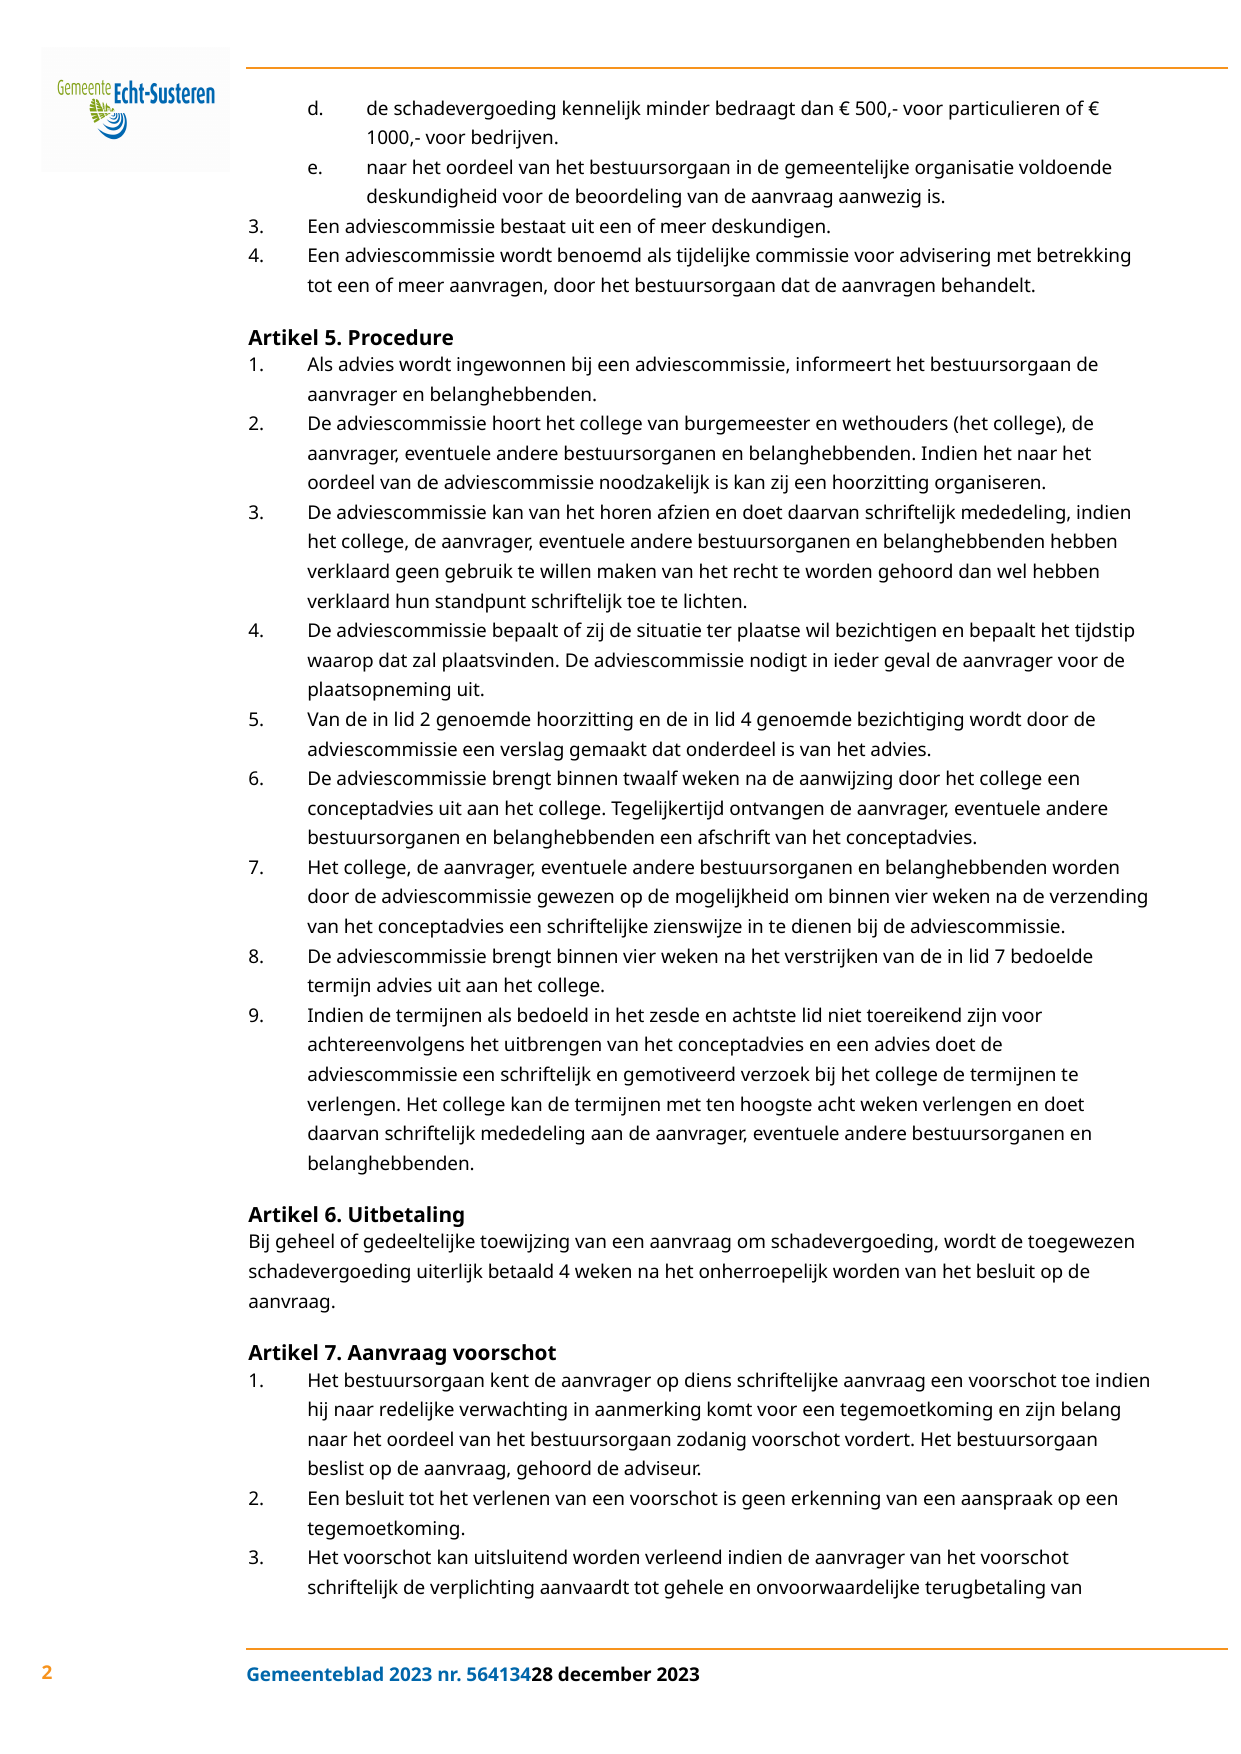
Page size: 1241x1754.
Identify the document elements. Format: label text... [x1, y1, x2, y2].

list De adviescommissie kan van het horen afzien en doet daarvan schriftelijk mededeling, indien het college, de aanvrager, eventuele andere bestuursorganen en belanghebbenden hebben verklaard geen gebruik te willen maken van het recht te worden gehoord dan wel hebben verklaard hun standpunt schriftelijk toe te lichten. [248, 499, 1152, 613]
list De adviescommissie hoort het college van burgemeester en wethouders (het college), de aanvrager, eventuele andere bestuursorganen en belanghebbenden. Indien het naar het oordeel van de adviescommissie noodzakelijk is kan zij een hoorzitting organiseren. [248, 410, 1152, 495]
text Artikel 6. Uitbetaling [248, 1200, 1152, 1229]
list naar het oordeel van het bestuursorgaan in de gemeentelijke organisatie voldoende deskundigheid voor de beoordeling van de aanvraag aanwezig is. [307, 154, 1152, 209]
text Bij geheel of gedeeltelijke toewijzing van een aanvraag om schadevergoeding, wordt de toegewezen schadevergoeding uiterlijk betaald 4 weken na het onherroepelijk worden van het besluit op de aanvraag. [248, 1229, 1152, 1314]
text Artikel 7. Aanvraag voorschot [248, 1338, 1152, 1367]
list Een adviescommissie wordt benoemd als tijdelijke commissie voor advisering met betrekking tot een of meer aanvragen, door het bestuursorgaan dat de aanvragen behandelt. [248, 243, 1152, 298]
list De adviescommissie bepaalt of zij de situatie ter plaatse wil bezichtigen en bepaalt het tijdstip waarop dat zal plaatsvinden. De adviescommissie nodigt in ieder geval de aanvrager voor de plaatsopneming uit. [248, 617, 1152, 702]
list Het bestuursorgaan kent de aanvrager op diens schriftelijke aanvraag een voorschot toe indien hij naar redelijke verwachting in aanmerking komt voor een tegemoetkoming en zijn belang naar het oordeel van het bestuursorgaan zodanig voorschot vordert. Het bestuursorgaan beslist op de aanvraag, gehoord de adviseur. [248, 1367, 1152, 1481]
list Het voorschot kan uitsluitend worden verleend indien de aanvrager van het voorschot schriftelijk de verplichting aanvaardt tot gehele en onvoorwaardelijke terugbetaling van [248, 1544, 1152, 1599]
list De adviescommissie brengt binnen twaalf weken na de aanwijzing door het college een conceptadvies uit aan het college. Tegelijkertijd ontvangen de aanvrager, eventuele andere bestuursorganen en belanghebbenden een afschrift van het conceptadvies. [248, 765, 1152, 850]
text Artikel 5. Procedure [248, 323, 1152, 351]
picture [41, 47, 231, 172]
list Van de in lid 2 genoemde hoorzitting en de in lid 4 genoemde bezichtiging wordt door de adviescommissie een verslag gemaakt dat onderdeel is van het advies. [248, 706, 1152, 761]
list de schadevergoeding kennelijk minder bedraagt dan € 500,- voor particulieren of € 1000,- voor bedrijven. [307, 95, 1152, 150]
list Als advies wordt ingewonnen bij een adviescommissie, informeert het bestuursorgaan de aanvrager en belanghebbenden. [248, 351, 1152, 406]
list Een besluit tot het verlenen van een voorschot is geen erkenning van een aanspraak op een tegemoetkoming. [248, 1485, 1152, 1540]
list Indien de termijnen als bedoeld in het zesde en achtste lid niet toereikend zijn voor achtereenvolgens het uitbrengen van het conceptadvies en een advies doet de adviescommissie een schriftelijk en gemotiveerd verzoek bij het college de termijnen te verlengen. Het college kan de termijnen met ten hoogste acht weken verlengen en doet daarvan schriftelijk mededeling aan de aanvrager, eventuele andere bestuursorganen en belanghebbenden. [248, 1002, 1152, 1176]
list Een adviescommissie bestaat uit een of meer deskundigen. [248, 213, 1152, 239]
list De adviescommissie brengt binnen vier weken na het verstrijken van de in lid 7 bedoelde termijn advies uit aan het college. [248, 943, 1152, 998]
list Het college, de aanvrager, eventuele andere bestuursorganen en belanghebbenden worden door de adviescommissie gewezen op de mogelijkheid om binnen vier weken na de verzending van het conceptadvies een schriftelijke zienswijze in te dienen bij de adviescommissie. [248, 854, 1152, 939]
